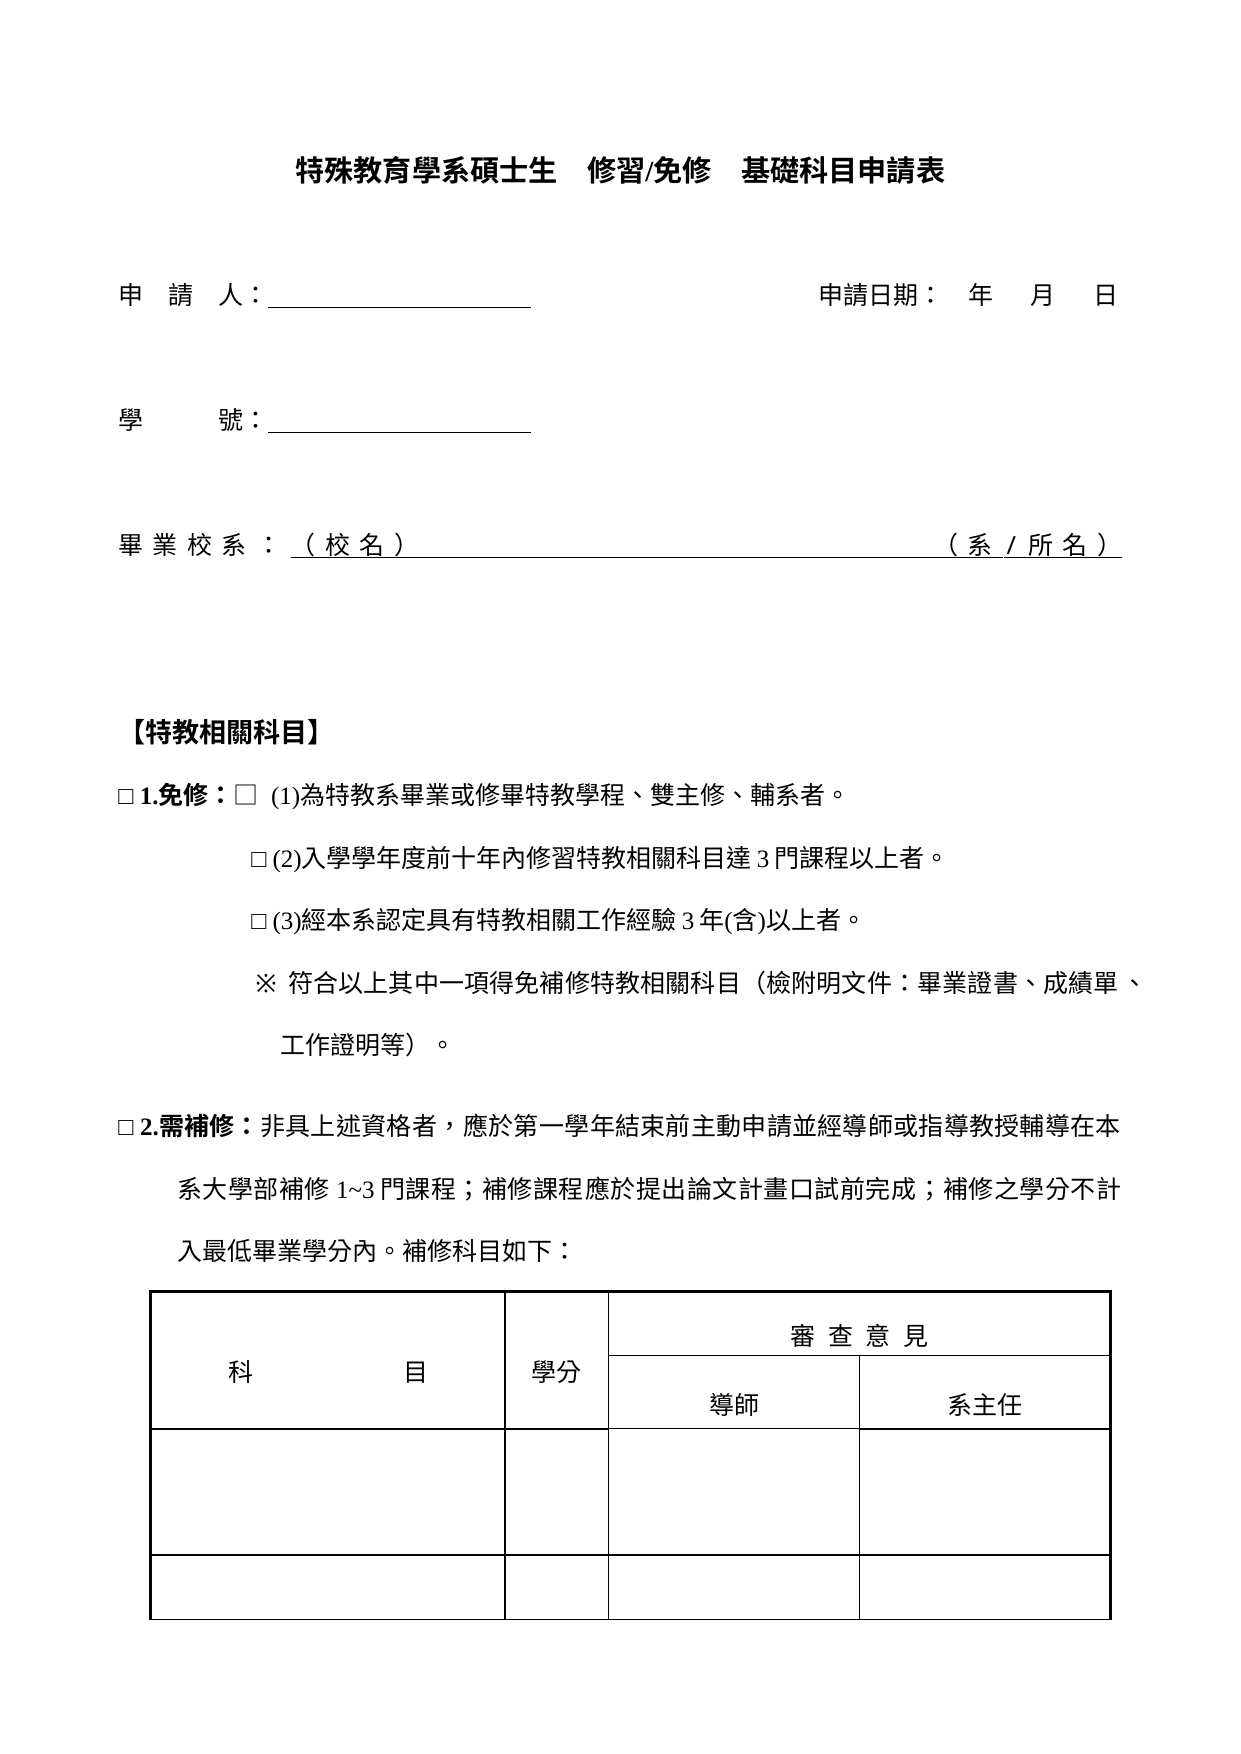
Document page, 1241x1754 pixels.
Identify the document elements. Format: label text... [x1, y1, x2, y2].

table_cell [860, 1430, 1109, 1554]
text 【特教相關科目】 [118, 689, 1122, 752]
table_cell 系主任 [860, 1356, 1109, 1428]
text □ (2)入學學年度前十年內修習特教相關科目達3門課程以上者。 [251, 814, 1122, 877]
text □ 1.免修：□ (1)為特教系畢業或修畢特教學程、雙主修、輔系者。 [118, 752, 1122, 814]
text □ (3)經本系認定具有特教相關工作經驗3年(含)以上者。 [251, 877, 1122, 939]
table_cell [860, 1556, 1109, 1618]
text ※ 符合以上其中一項得免補修特教相關科目（檢附明文件：畢業證書、成績單、工作證明等）。 [251, 939, 1122, 1064]
text 特殊教育學系碩士生 修習/免修 基礎科目申請表 [118, 127, 1122, 189]
table_cell [609, 1556, 859, 1618]
table_header 學分 [506, 1293, 608, 1428]
table_cell [609, 1429, 859, 1554]
table_cell [506, 1556, 608, 1618]
text 學 號： [118, 377, 1122, 439]
table_cell [152, 1430, 504, 1554]
table_header 審 查 意 見 [609, 1293, 1109, 1355]
table_cell 導師 [609, 1356, 859, 1428]
table_header 科 目 [152, 1293, 504, 1428]
text 申 請 人： 申請日期： 年 月 日 [118, 252, 1122, 314]
table_cell [152, 1556, 504, 1618]
text □ 2.需補修：非具上述資格者，應於第一學年結束前主動申請並經導師或指導教授輔導在本系大學部補修1~3門課程；補修課程應於提出論文計畫口試前完成；補修之學分不計入最低畢業學分內。補修科目如下： [118, 1083, 1122, 1271]
table_cell [506, 1430, 608, 1554]
text 畢業校系：（校名） （系/所名） … [118, 502, 1122, 627]
